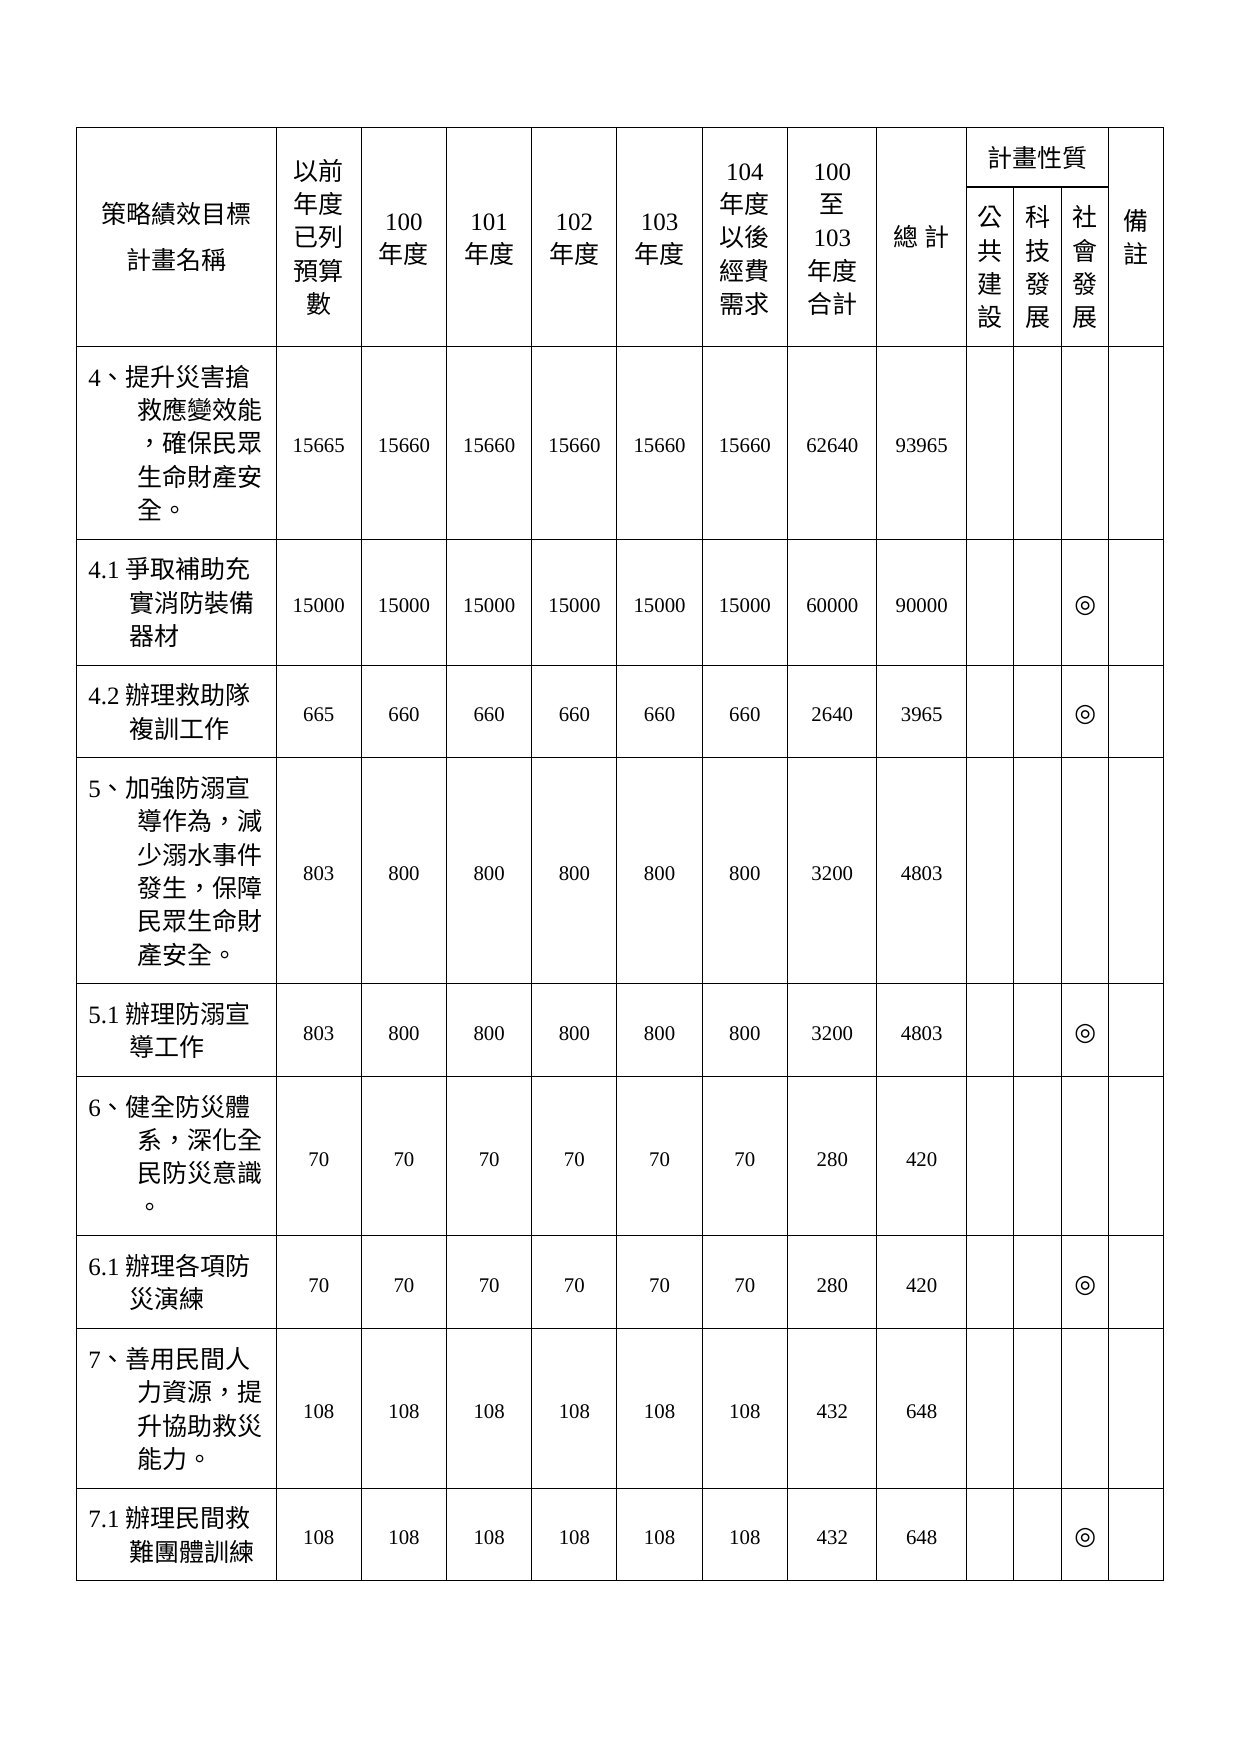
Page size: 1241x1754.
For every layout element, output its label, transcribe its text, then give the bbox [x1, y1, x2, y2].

table_header 總 計 [877, 128, 966, 346]
table_cell 7.1 辦理民間救難團體訓練 [77, 1489, 276, 1580]
table_cell 3200 [788, 984, 876, 1076]
table_cell 108 [277, 1489, 361, 1580]
table_cell 70 [447, 1077, 531, 1235]
table_header 備註 [1109, 128, 1163, 346]
table_cell [967, 347, 1013, 538]
table_cell 70 [703, 1077, 787, 1235]
table_cell 6.1 辦理各項防災演練 [77, 1236, 276, 1328]
table_cell [1014, 758, 1061, 983]
table_cell 108 [447, 1489, 531, 1580]
table_cell 800 [617, 758, 702, 983]
table_cell 3200 [788, 758, 876, 983]
table_cell [1014, 1489, 1061, 1580]
table_cell [1014, 347, 1061, 538]
table_cell 4803 [877, 758, 966, 983]
table_cell [967, 540, 1013, 664]
table_cell 432 [788, 1489, 876, 1580]
table_cell 108 [532, 1329, 616, 1487]
table_cell ◎ [1062, 984, 1108, 1076]
table_cell 60000 [788, 540, 876, 664]
table_cell 善用民間人力資源，提升協助救災能力。 [77, 1329, 276, 1487]
table_cell 公共建設 [967, 188, 1013, 346]
table_cell 科技發展 [1014, 188, 1061, 346]
table_cell [1109, 758, 1163, 983]
table_cell 660 [447, 666, 531, 757]
table_cell [1014, 540, 1061, 664]
table_cell 660 [617, 666, 702, 757]
table_cell 70 [362, 1077, 446, 1235]
table_cell [1109, 1489, 1163, 1580]
table_cell 社會發展 [1062, 188, 1108, 346]
table_header 策略績效目標 計畫名稱 [77, 128, 276, 346]
table_cell 108 [532, 1489, 616, 1580]
table_cell 420 [877, 1077, 966, 1235]
table_cell [967, 1236, 1013, 1328]
table_cell 108 [447, 1329, 531, 1487]
table_cell 660 [703, 666, 787, 757]
table_cell 800 [532, 984, 616, 1076]
table_cell 加強防溺宣導作為，減少溺水事件發生，保障民眾生命財產安全。 [77, 758, 276, 983]
table_cell [1014, 1236, 1061, 1328]
table_cell 90000 [877, 540, 966, 664]
table_cell [1109, 1329, 1163, 1487]
table_cell ◎ [1062, 1489, 1108, 1580]
table_cell [967, 984, 1013, 1076]
table_cell 2640 [788, 666, 876, 757]
table_cell 108 [362, 1329, 446, 1487]
table_cell 420 [877, 1236, 966, 1328]
table_cell [1109, 666, 1163, 757]
table_cell 800 [532, 758, 616, 983]
table_cell 70 [532, 1077, 616, 1235]
table_cell [1062, 347, 1108, 538]
table_cell 15660 [362, 347, 446, 538]
table_header 以前年度已列預算數 [277, 128, 361, 346]
table_cell 15660 [703, 347, 787, 538]
table_cell 280 [788, 1077, 876, 1235]
table_cell 803 [277, 758, 361, 983]
table_cell 健全防災體系，深化全民防災意識。 [77, 1077, 276, 1235]
table_cell [1109, 1236, 1163, 1328]
table_cell 15000 [277, 540, 361, 664]
table_cell 70 [362, 1236, 446, 1328]
table_cell 432 [788, 1329, 876, 1487]
table_cell 108 [703, 1489, 787, 1580]
table_header 104年度以後經費需求 [703, 128, 787, 346]
table_cell 62640 [788, 347, 876, 538]
table_cell [967, 1489, 1013, 1580]
table_cell 800 [447, 758, 531, 983]
table_cell 4.2 辦理救助隊複訓工作 [77, 666, 276, 757]
table_cell [1014, 1077, 1061, 1235]
table_cell 800 [617, 984, 702, 1076]
table_cell [967, 1077, 1013, 1235]
table_cell 15000 [532, 540, 616, 664]
table_cell ◎ [1062, 1236, 1108, 1328]
table_cell 660 [362, 666, 446, 757]
table_cell 70 [277, 1077, 361, 1235]
table_cell 15660 [447, 347, 531, 538]
table_cell 93965 [877, 347, 966, 538]
table_cell 70 [532, 1236, 616, 1328]
table_cell 280 [788, 1236, 876, 1328]
table_cell 4803 [877, 984, 966, 1076]
table_cell [1062, 758, 1108, 983]
table_cell 15665 [277, 347, 361, 538]
table_cell 800 [703, 758, 787, 983]
table_cell 70 [447, 1236, 531, 1328]
table_cell 15000 [617, 540, 702, 664]
table_cell 665 [277, 666, 361, 757]
table_cell 803 [277, 984, 361, 1076]
table_cell 3965 [877, 666, 966, 757]
table_cell 15000 [703, 540, 787, 664]
table_header 計畫性質 [967, 128, 1108, 186]
table_cell [967, 666, 1013, 757]
table_cell [1062, 1077, 1108, 1235]
table_cell 648 [877, 1489, 966, 1580]
table_cell 提升災害搶救應變效能，確保民眾生命財產安全。 [77, 347, 276, 538]
table_cell [967, 758, 1013, 983]
table_cell 108 [617, 1489, 702, 1580]
table_cell [1109, 984, 1163, 1076]
table_header 100年度 [362, 128, 446, 346]
table_cell 660 [532, 666, 616, 757]
table_cell [1014, 1329, 1061, 1487]
table_cell 70 [617, 1077, 702, 1235]
table_cell ◎ [1062, 540, 1108, 664]
table_cell 70 [277, 1236, 361, 1328]
table_cell 15000 [362, 540, 446, 664]
table_cell 800 [447, 984, 531, 1076]
table_cell 15660 [617, 347, 702, 538]
table_cell 800 [362, 758, 446, 983]
table_cell 108 [617, 1329, 702, 1487]
table_cell ◎ [1062, 666, 1108, 757]
table_cell [1014, 666, 1061, 757]
table_cell 108 [703, 1329, 787, 1487]
table_cell 648 [877, 1329, 966, 1487]
table_cell 800 [703, 984, 787, 1076]
table_header 102年度 [532, 128, 616, 346]
table_cell 800 [362, 984, 446, 1076]
table_cell [1109, 1077, 1163, 1235]
table_header 103年度 [617, 128, 702, 346]
table_cell 15660 [532, 347, 616, 538]
table_cell [1062, 1329, 1108, 1487]
table_cell 4.1 爭取補助充實消防裝備器材 [77, 540, 276, 664]
table_cell 70 [617, 1236, 702, 1328]
table_cell [1014, 984, 1061, 1076]
table_header 100至103年度合計 [788, 128, 876, 346]
table_cell 5.1 辦理防溺宣導工作 [77, 984, 276, 1076]
table_cell 15000 [447, 540, 531, 664]
table_cell 108 [362, 1489, 446, 1580]
table_cell 70 [703, 1236, 787, 1328]
table_cell [1109, 540, 1163, 664]
table_cell 108 [277, 1329, 361, 1487]
table_cell [1109, 347, 1163, 538]
table_cell [967, 1329, 1013, 1487]
table_header 101年度 [447, 128, 531, 346]
